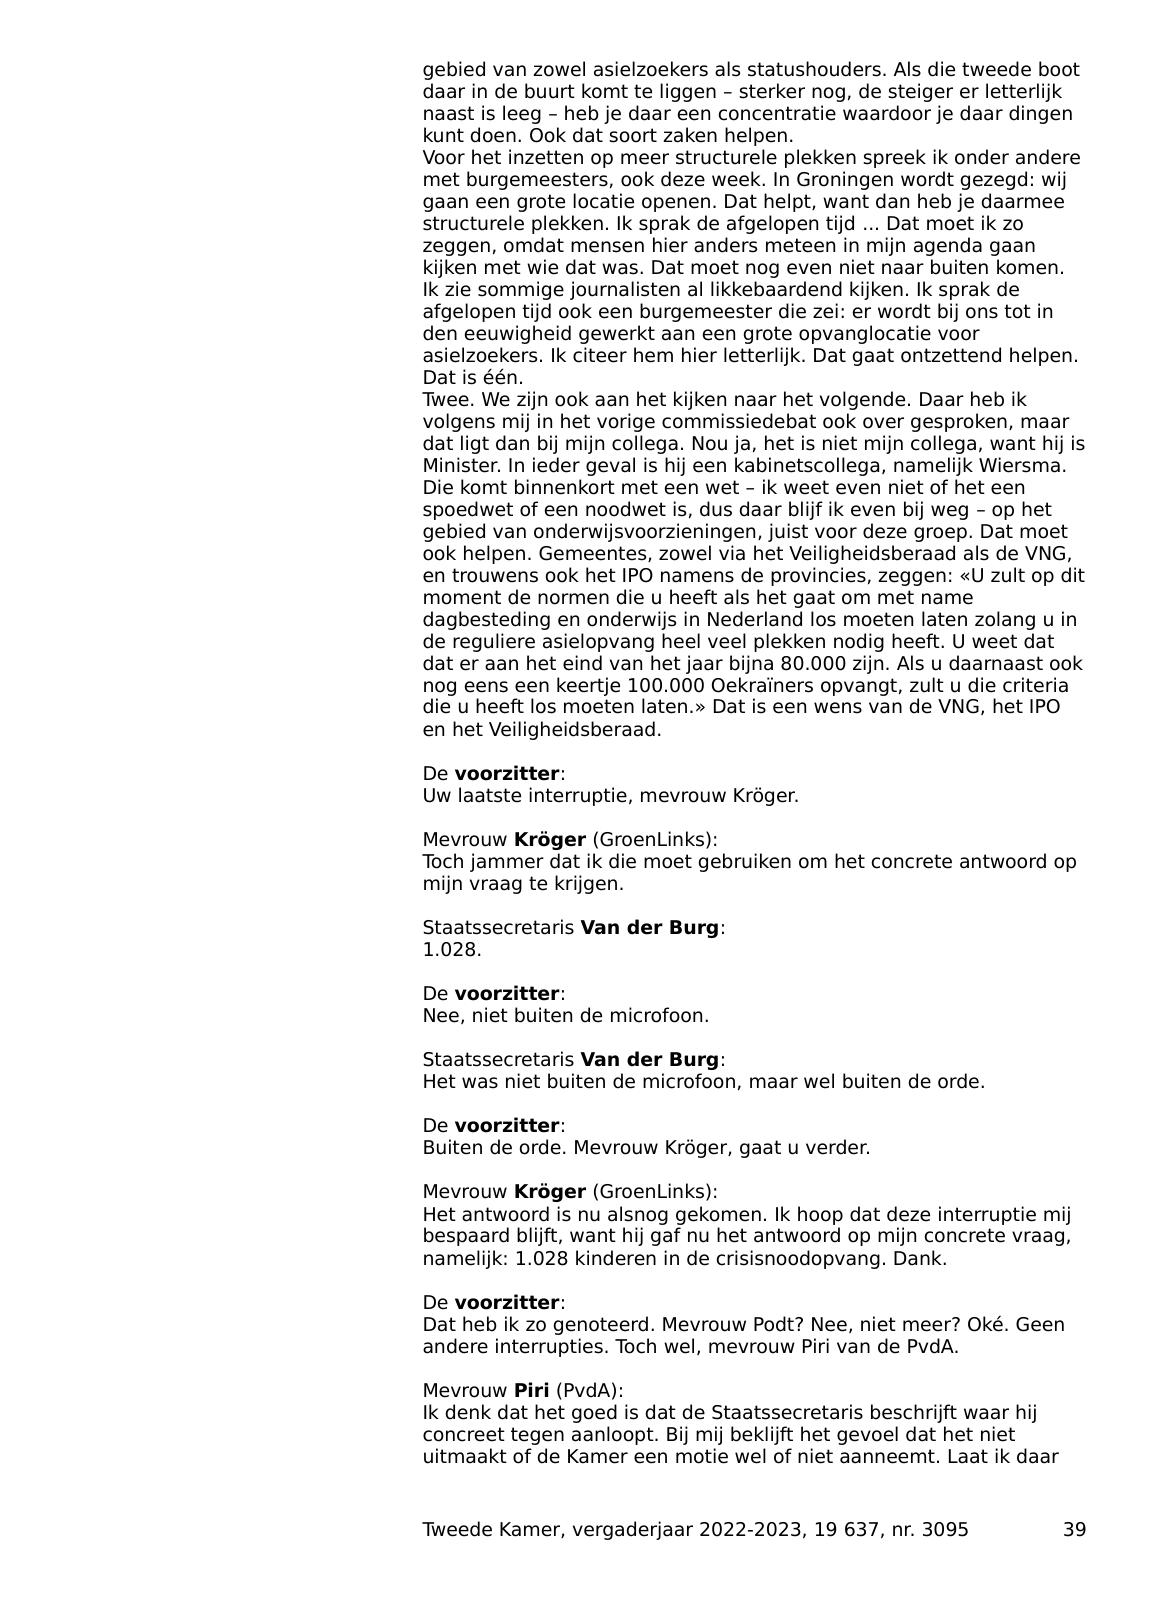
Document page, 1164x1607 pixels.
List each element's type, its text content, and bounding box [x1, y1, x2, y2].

text Mevrouw Kröger (GroenLinks): [422, 1181, 1087, 1203]
text Mevrouw Piri (PvdA): [422, 1380, 1087, 1402]
text 1.028. [422, 939, 1087, 961]
text Dat heb ik zo genoteerd. Mevrouw Podt? Nee, niet meer? Oké. Geen andere interrupties. Toch wel, mevrouw Piri van de PvdA. [422, 1313, 1087, 1357]
text De voorzitter: [422, 983, 1087, 1005]
text Het antwoord is nu alsnog gekomen. Ik hoop dat deze interruptie mij bespaard blijft, want hij gaf nu het antwoord op mijn concrete vraag, namelijk: 1.028 kinderen in de crisisnoodopvang. Dank. [422, 1203, 1087, 1269]
text De voorzitter: [422, 1292, 1087, 1313]
text Mevrouw Kröger (GroenLinks): [422, 829, 1087, 851]
text Toch jammer dat ik die moet gebruiken om het concrete antwoord op mijn vraag te krijgen. [422, 851, 1087, 895]
text Twee. We zijn ook aan het kijken naar het volgende. Daar heb ik volgens mij in het vorige commissiedebat ook over gesproken, maar dat ligt dan bij mijn collega. Nou ja, het is niet mijn collega, want hij is Minister. In ieder geval is hij een kabinetscollega, namelijk Wiersma. Die komt binnenkort met een wet – ik weet even niet of het een spoedwet of een noodwet is, dus daar blijf ik even bij weg – op het gebied van onderwijsvoorzieningen, juist voor deze groep. Dat moet ook helpen. Gemeentes, zowel via het Veiligheidsberaad als de VNG, en trouwens ook het IPO namens de provincies, zeggen: «U zult op dit moment de normen die u heeft als het gaat om met name dagbesteding en onderwijs in Nederland los moeten laten zolang u in de reguliere asielopvang heel veel plekken nodig heeft. U weet dat dat er aan het eind van het jaar bijna 80.000 zijn. Als u daarnaast ook nog eens een keertje 100.000 Oekraïners opvangt, zult u die criteria die u heeft los moeten laten.» Dat is een wens van de VNG, het IPO en het Veiligheidsberaad. [422, 389, 1087, 740]
text Het was niet buiten de microfoon, maar wel buiten de orde. [422, 1071, 1087, 1093]
text Ik denk dat het goed is dat de Staatssecretaris beschrijft waar hij concreet tegen aanloopt. Bij mij beklijft het gevoel dat het niet uitmaakt of de Kamer een motie wel of niet aanneemt. Laat ik daar [422, 1402, 1087, 1468]
text Nee, niet buiten de microfoon. [422, 1005, 1087, 1027]
text Voor het inzetten op meer structurele plekken spreek ik onder andere met burgemeesters, ook deze week. In Groningen wordt gezegd: wij gaan een grote locatie openen. Dat helpt, want dan heb je daarmee structurele plekken. Ik sprak de afgelopen tijd ... Dat moet ik zo zeggen, omdat mensen hier anders meteen in mijn agenda gaan kijken met wie dat was. Dat moet nog even niet naar buiten komen. Ik zie sommige journalisten al likkebaardend kijken. Ik sprak de afgelopen tijd ook een burgemeester die zei: er wordt bij ons tot in den eeuwigheid gewerkt aan een grote opvanglocatie voor asielzoekers. Ik citeer hem hier letterlijk. Dat gaat ontzettend helpen. Dat is één. [422, 147, 1087, 389]
text Staatssecretaris Van der Burg: [422, 1049, 1087, 1071]
text gebied van zowel asielzoekers als statushouders. Als die tweede boot daar in de buurt komt te liggen – sterker nog, de steiger er letterlijk naast is leeg – heb je daar een concentratie waardoor je daar dingen kunt doen. Ook dat soort zaken helpen. [422, 59, 1087, 147]
text De voorzitter: [422, 763, 1087, 784]
text Uw laatste interruptie, mevrouw Kröger. [422, 784, 1087, 807]
text Staatssecretaris Van der Burg: [422, 917, 1087, 939]
text De voorzitter: [422, 1115, 1087, 1137]
text Buiten de orde. Mevrouw Kröger, gaat u verder. [422, 1137, 1087, 1159]
